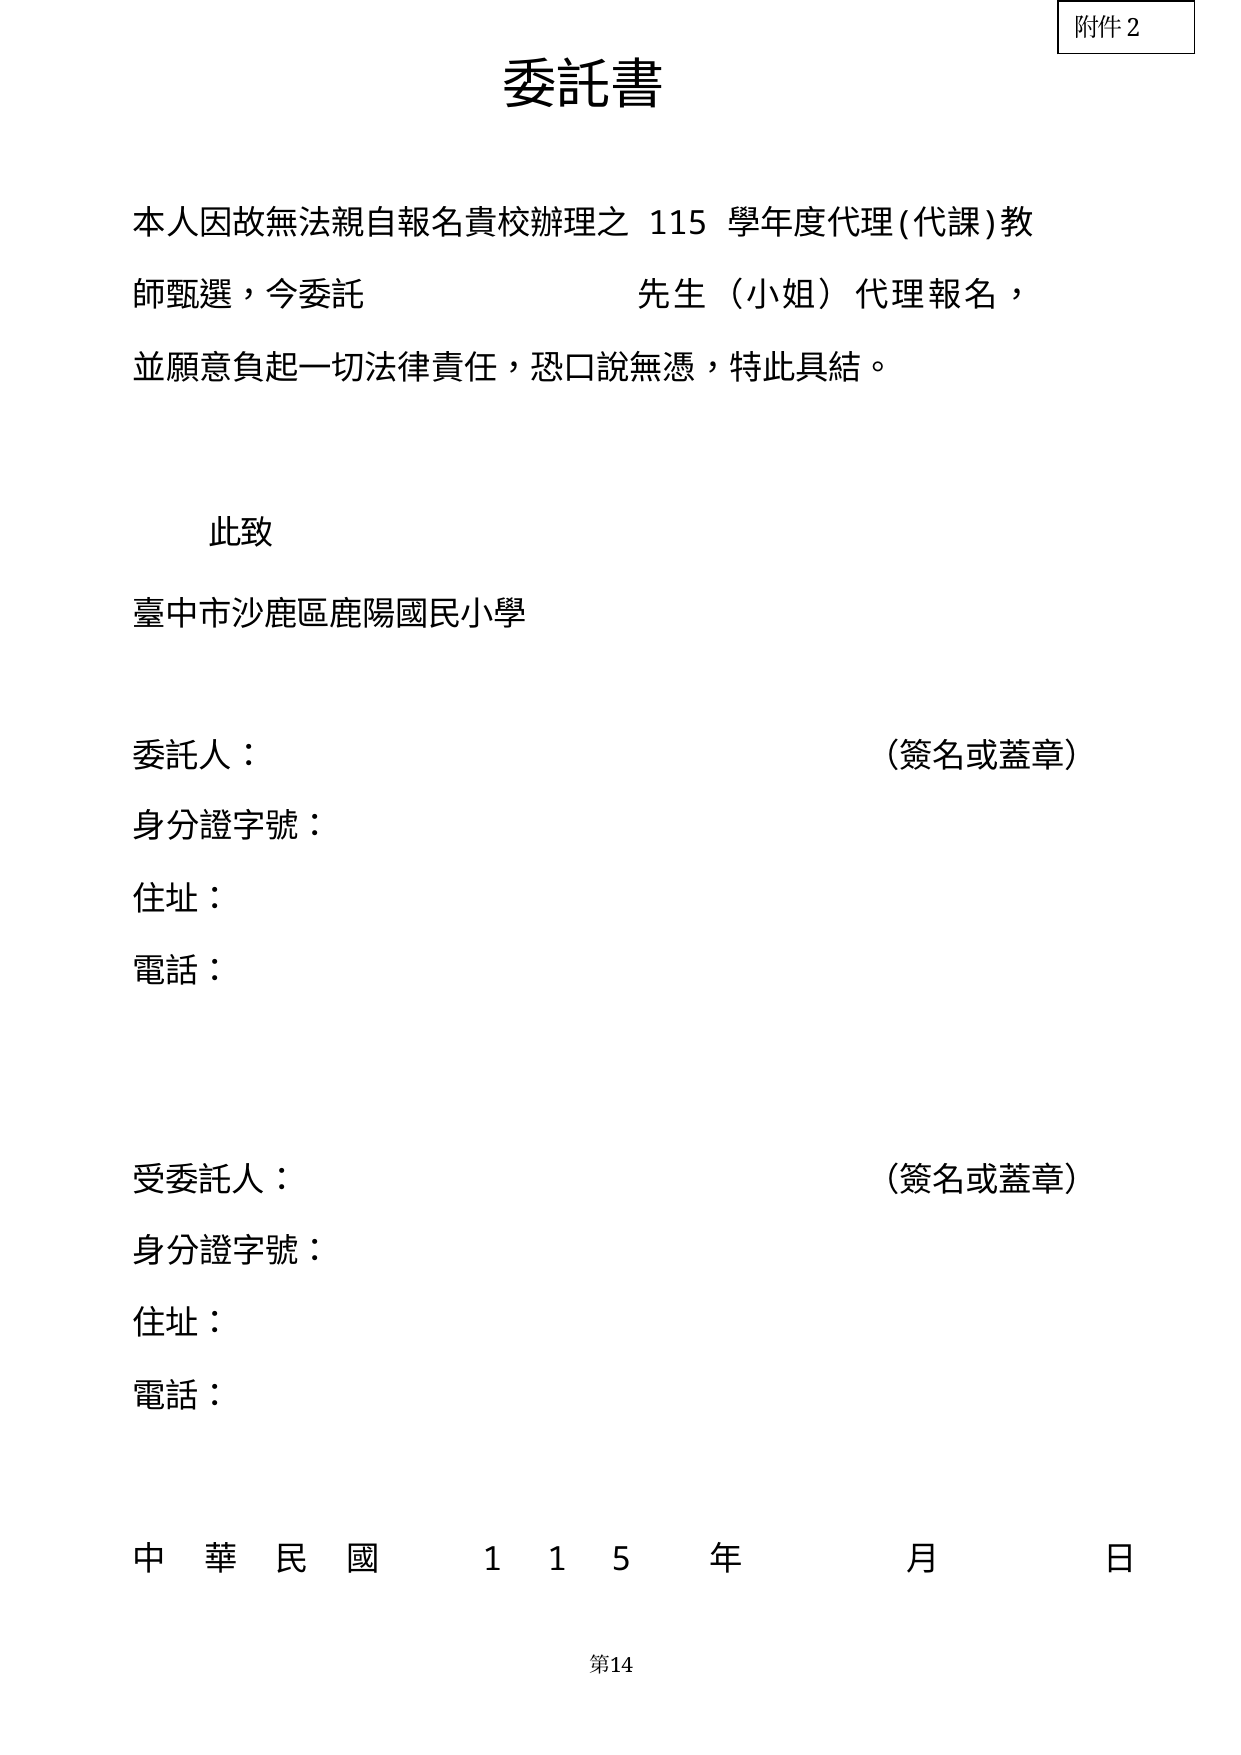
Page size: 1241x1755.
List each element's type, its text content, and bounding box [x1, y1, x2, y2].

text 電話： [133, 944, 1122, 992]
text 電話： [133, 1369, 1122, 1417]
text 委託人： （簽名或蓋章） [133, 728, 1122, 777]
text 身分證字號：住址： [133, 799, 340, 920]
subtitle 委託書 [118, 40, 1049, 119]
text 臺中市沙鹿區鹿陽國民小學 [133, 587, 1122, 635]
text 身分證字號：住址： [133, 1224, 340, 1344]
text 受委託人： （簽名或蓋章） [133, 1153, 1122, 1201]
text 此致 [208, 505, 1122, 554]
text 附件 2 [1074, 8, 1194, 44]
subtitle [1059, 2, 1194, 53]
text 中 華 民 國 1 1 5 年 月 日 [133, 1531, 1152, 1580]
text 本人因故無法親自報名貴校辦理之 115 學年度代理(代課)教師甄選，今委託 先生（小姐）代理報名，並願意負起一切法律責任，恐口說無憑，特此具結。 [133, 196, 1034, 389]
